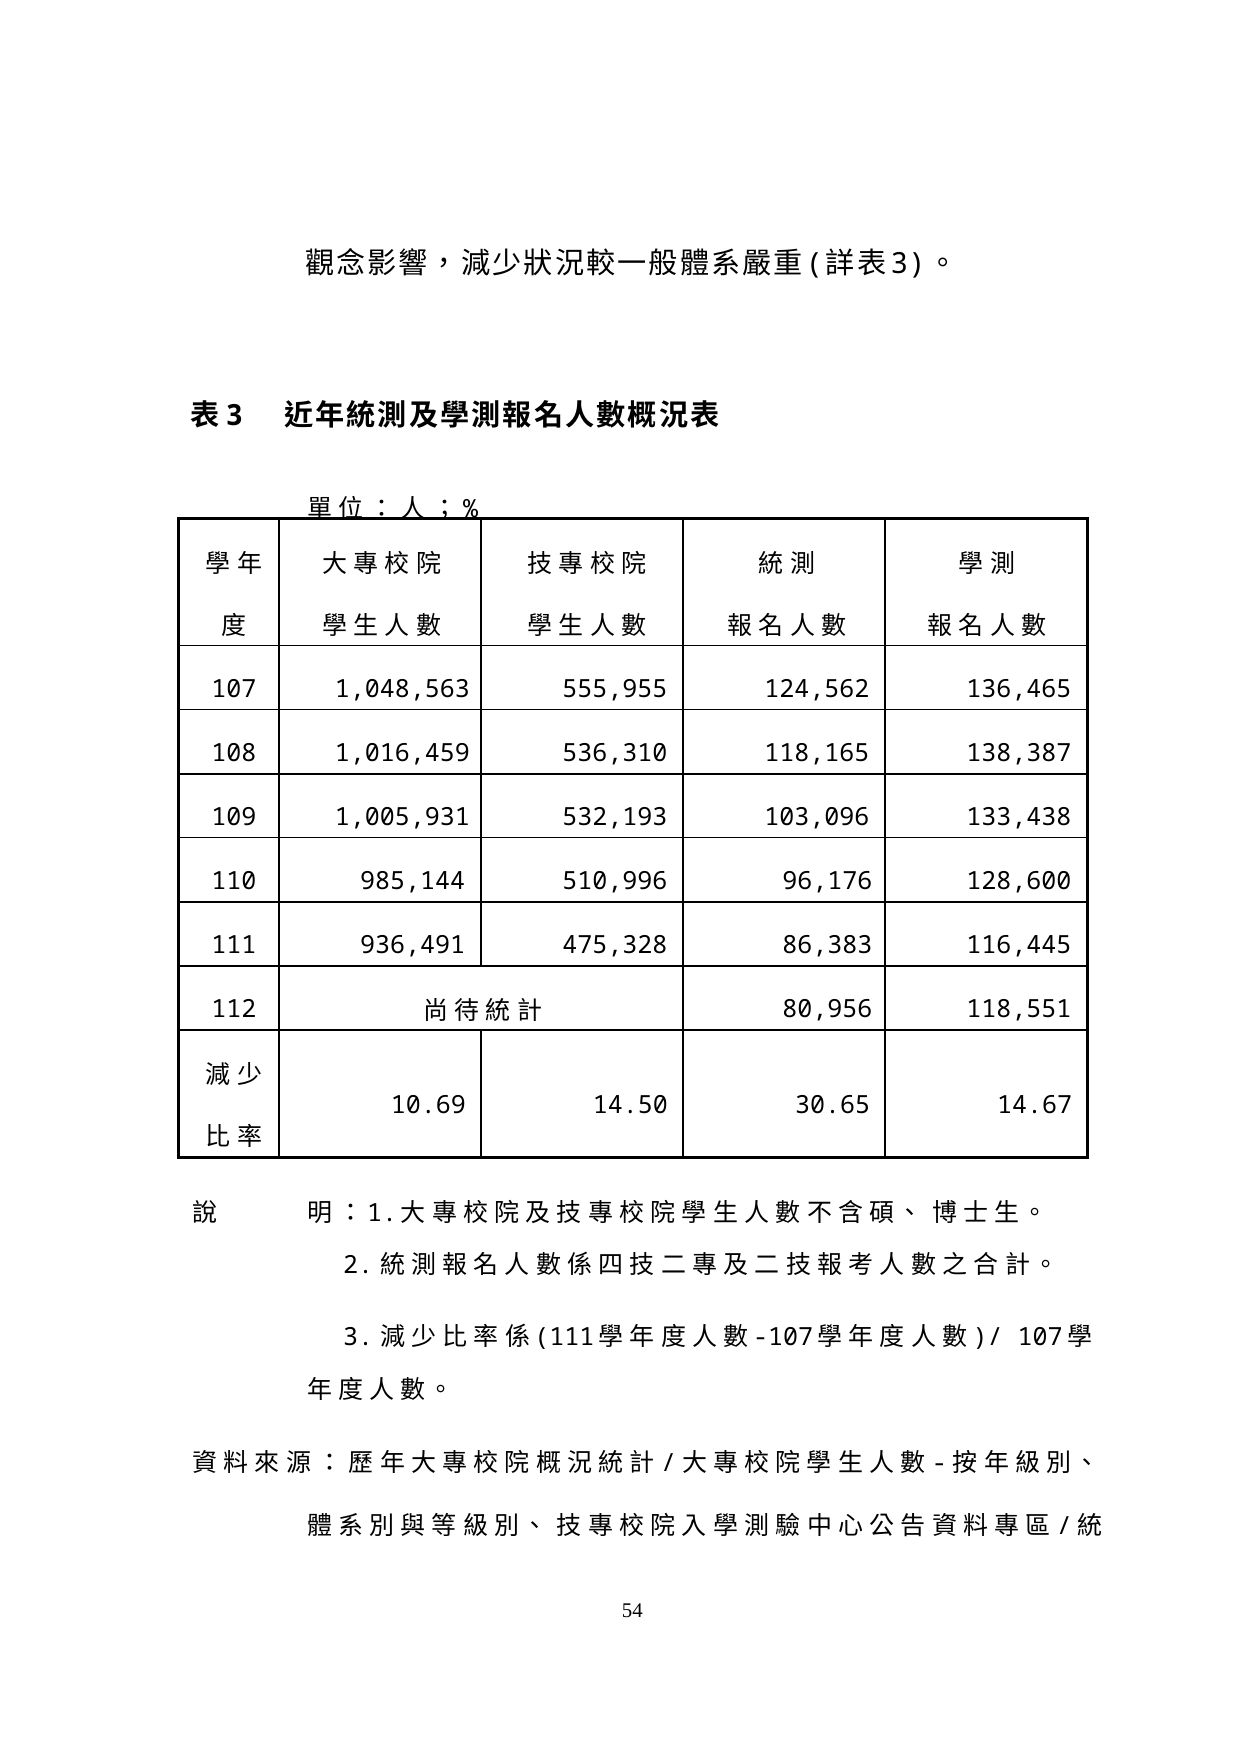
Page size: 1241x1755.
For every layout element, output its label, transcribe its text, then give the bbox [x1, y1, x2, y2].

table_cell 108 [180, 710, 278, 773]
table_cell 136,465 [886, 646, 1086, 709]
table_cell 1,016,459 [280, 710, 480, 773]
table_cell 124,562 [684, 646, 884, 709]
table_cell 116,445 [886, 903, 1086, 965]
text 說 明：1.大專校院及技專校院學生人數不含碩、博士生。 [180, 1159, 1106, 1221]
table_cell 128,600 [886, 838, 1086, 901]
table_cell 1,005,931 [280, 775, 480, 837]
table_cell 112 [180, 967, 278, 1029]
table_cell 1,048,563 [280, 646, 480, 709]
table_cell 532,193 [482, 775, 682, 837]
table_cell 536,310 [482, 710, 682, 773]
table_cell 510,996 [482, 838, 682, 901]
table_cell 尚待統計 [280, 967, 682, 1029]
table_cell 96,176 [684, 838, 884, 901]
table_cell 107 [180, 646, 278, 709]
text 3.減少比率係(111學年度人數-107學年度人數)/ 107學年度人數。 [180, 1284, 1106, 1409]
table_cell 110 [180, 838, 278, 901]
table_header 技專校院 學生人數 [482, 520, 682, 645]
text 資料來源：歷年大專校院概況統計/大專校院學生人數-按年級別、體系別與等級別、技專校院入學測驗中心公告資料專區/統 [179, 1409, 1106, 1534]
table_cell 80,956 [684, 967, 884, 1029]
table_cell 985,144 [280, 838, 480, 901]
table_cell 減少 比率 [180, 1031, 278, 1156]
table_cell 111 [180, 903, 278, 965]
table_cell 86,383 [684, 903, 884, 965]
text 2.統測報名人數係四技二專及二技報考人數之合計。 [180, 1221, 1106, 1284]
table_header 學測 報名人數 [886, 520, 1086, 645]
table_cell 14.50 [482, 1031, 682, 1156]
table_cell 133,438 [886, 775, 1086, 837]
text 觀念影響，減少狀況較一般體系嚴重(詳表3)。 [267, 177, 1106, 302]
table_cell 936,491 [280, 903, 480, 965]
text 表3 近年統測及學測報名人數概況表 單位：人；% [180, 329, 1106, 517]
table_header 大專校院 學生人數 [280, 520, 480, 645]
table_header 統測 報名人數 [684, 520, 884, 645]
table_cell 555,955 [482, 646, 682, 709]
table_cell 109 [180, 775, 278, 837]
table_cell 118,165 [684, 710, 884, 773]
table_cell 103,096 [684, 775, 884, 837]
table_cell 138,387 [886, 710, 1086, 773]
table_cell 14.67 [886, 1031, 1086, 1156]
table_cell 475,328 [482, 903, 682, 965]
table_cell 10.69 [280, 1031, 480, 1156]
table_cell 118,551 [886, 967, 1086, 1029]
table_cell 30.65 [684, 1031, 884, 1156]
table_header 學年度 [180, 520, 278, 645]
